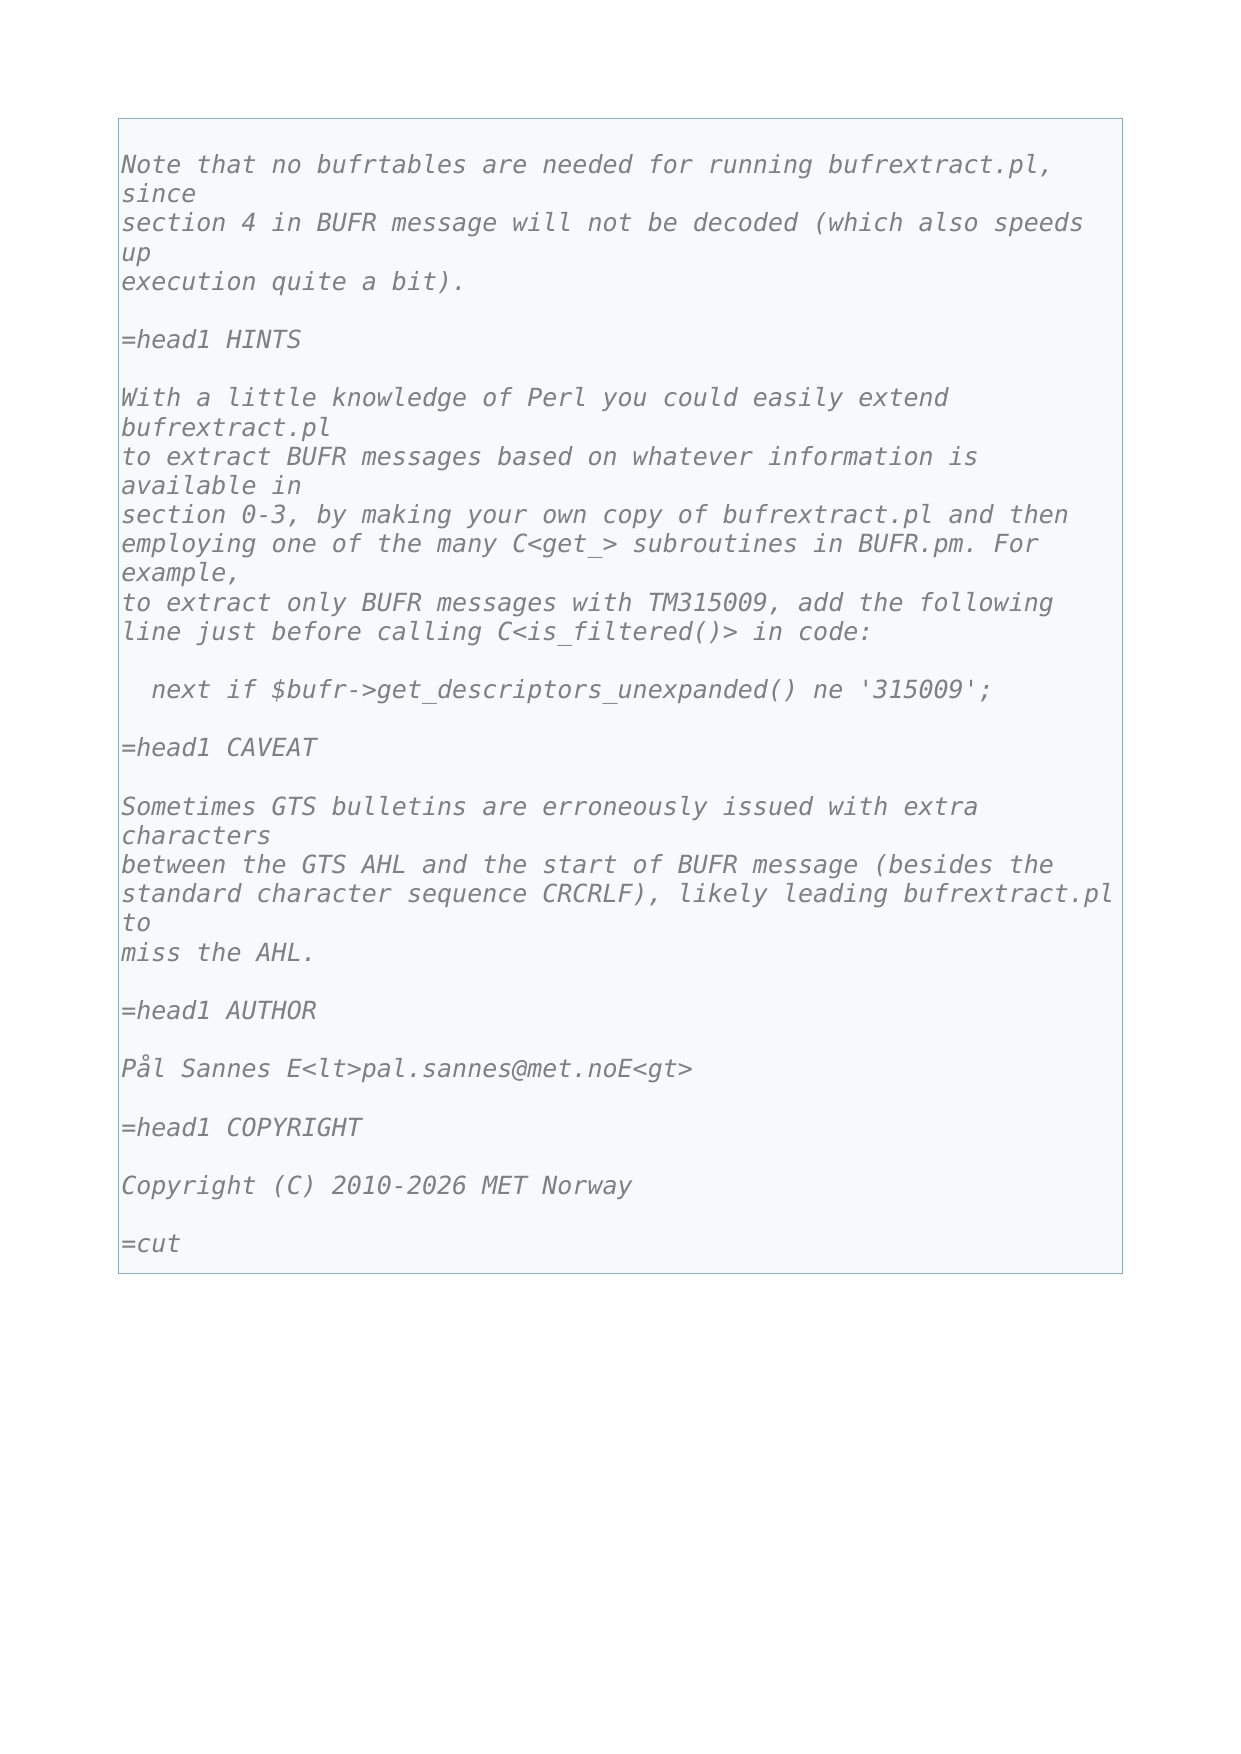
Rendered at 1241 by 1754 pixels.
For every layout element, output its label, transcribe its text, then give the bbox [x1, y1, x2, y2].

table_header Note that no bufrtables are needed for running bufrextract.pl, since section 4 in BUFR message will not be decoded (which also speeds up execution quite a bit). =head1 HINTS With a little knowledge of Perl you could easily extend bufrextract.pl to extract BUFR messages based on whatever information is available in section 0-3, by making your own copy of bufrextract.pl and then employing one of the many C<get_> subroutines in BUFR.pm. For example, to extract only BUFR messages with TM315009, add the following line just before calling C<is_filtered()> in code: next if $bufr->get_descriptors_unexpanded() ne '315009'; =head1 CAVEAT Sometimes GTS bulletins are erroneously issued with extra characters between the GTS AHL and the start of BUFR message (besides the standard character sequence CRCRLF), likely leading bufrextract.pl to miss the AHL. =head1 AUTHOR Pål Sannes E<lt>pal.sannes@met.noE<gt> =head1 COPYRIGHT Copyright (C) 2010-2026 MET Norway =cut [119, 119, 1122, 1273]
